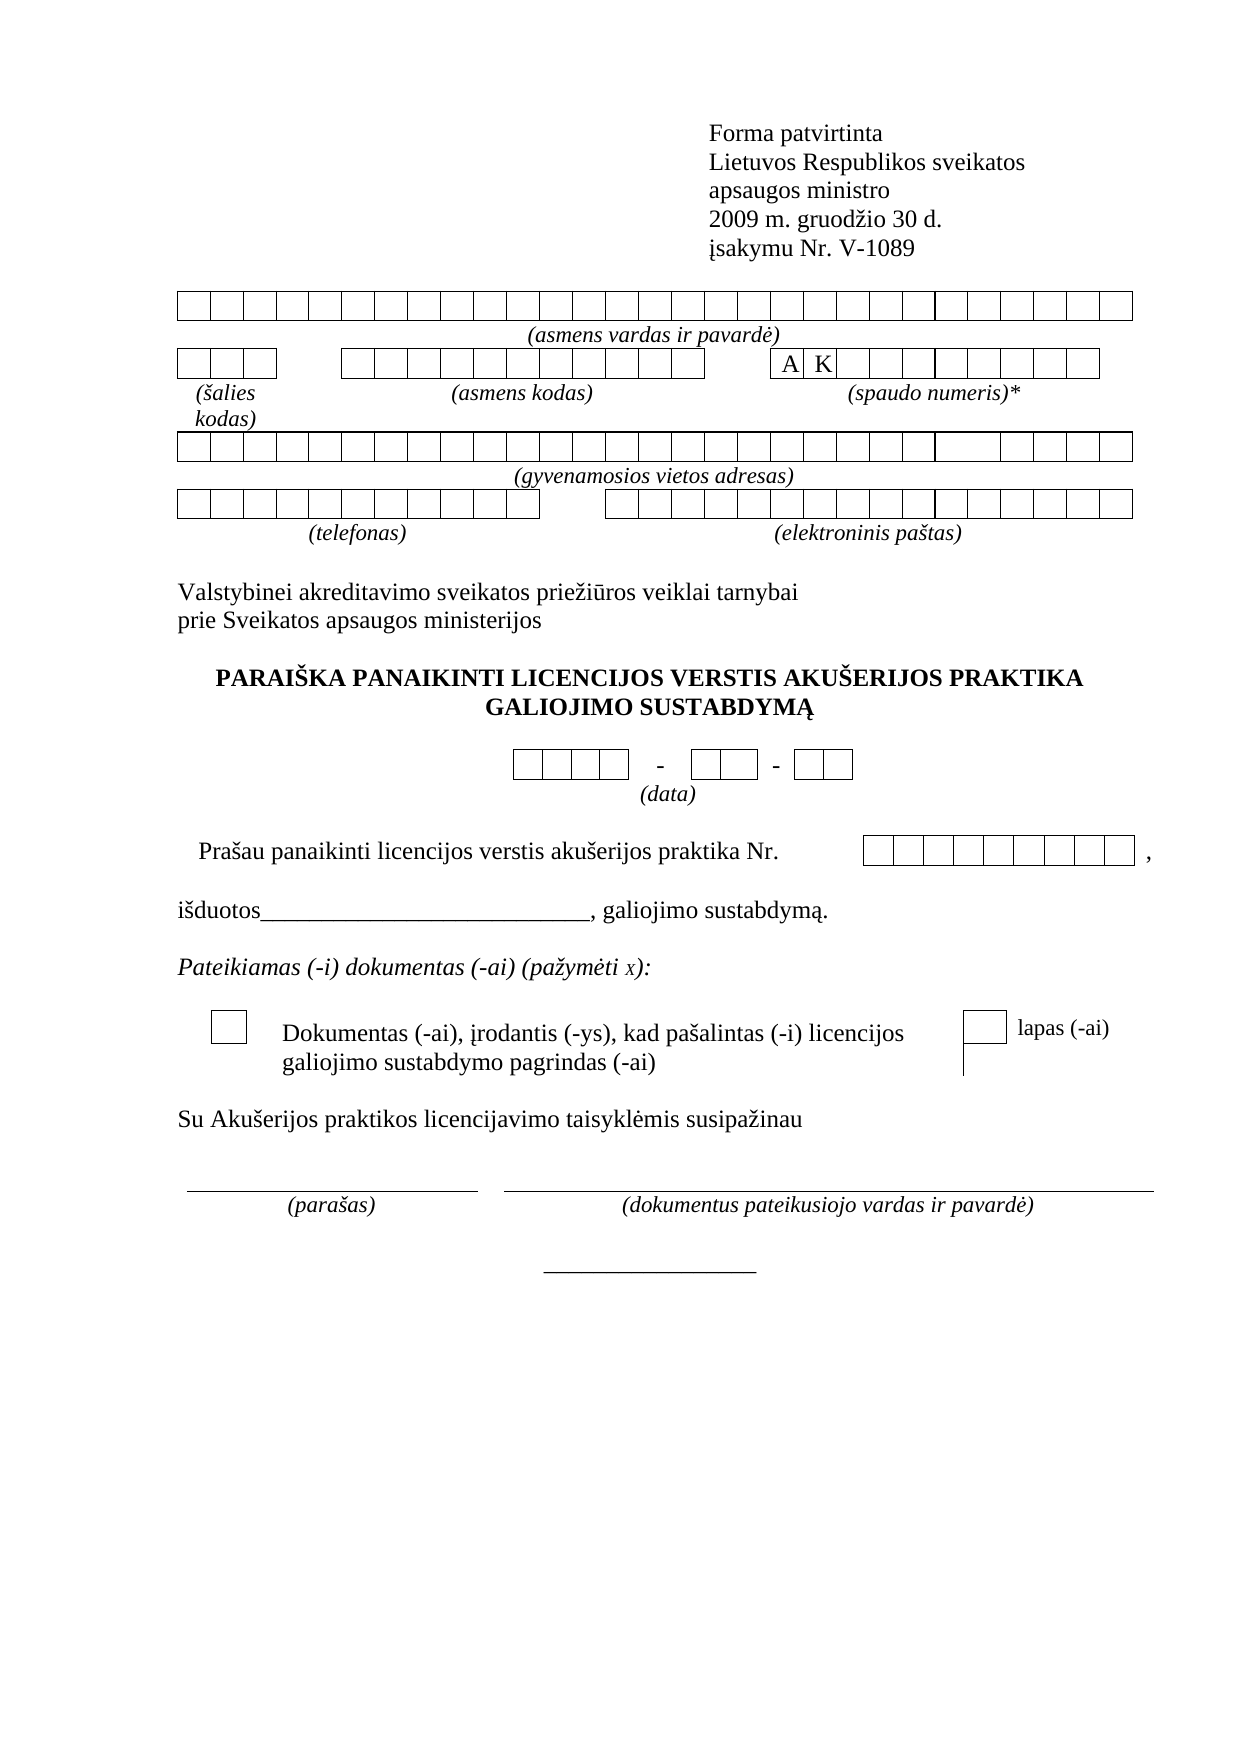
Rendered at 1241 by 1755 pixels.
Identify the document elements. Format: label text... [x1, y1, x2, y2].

table_cell [639, 490, 671, 518]
table_cell [903, 490, 934, 518]
table_cell [704, 378, 737, 431]
table_cell [1067, 490, 1099, 518]
table_cell [540, 489, 572, 518]
table_cell [672, 490, 704, 518]
table_cell [737, 378, 770, 431]
table_cell [1067, 349, 1099, 378]
table_header [187, 749, 513, 779]
table_cell [375, 349, 407, 378]
table_cell [441, 490, 473, 518]
table_cell [1001, 433, 1033, 461]
table_cell [606, 433, 638, 461]
table_header [894, 836, 923, 865]
table_cell [639, 433, 671, 461]
table_cell [968, 349, 1000, 378]
table_cell (šalies kodas) [177, 379, 276, 431]
table_header [1105, 836, 1134, 865]
table_header [1034, 292, 1066, 320]
table_cell [540, 518, 572, 548]
table_header [342, 292, 374, 320]
table_cell [870, 433, 902, 461]
table_header [1014, 836, 1044, 865]
table_header [692, 750, 720, 779]
table_cell [178, 433, 210, 461]
table_cell [244, 349, 276, 378]
table_cell (asmens kodas) [342, 379, 704, 431]
table_header [441, 292, 473, 320]
table_header [924, 836, 953, 865]
table_cell [309, 378, 342, 431]
table_cell [672, 349, 704, 378]
table_cell [870, 349, 902, 378]
table_header [870, 292, 902, 320]
table_cell [474, 433, 506, 461]
table_cell [1100, 433, 1132, 461]
table_cell (elektroninis paštas) [606, 519, 1133, 548]
table_cell [342, 349, 374, 378]
table_header [1100, 292, 1132, 320]
table_header [514, 750, 542, 779]
table_cell (asmens vardas ir pavardė) [177, 321, 1133, 348]
table_cell [1001, 490, 1033, 518]
table_header [864, 836, 893, 865]
table_cell [375, 490, 407, 518]
table_header [837, 292, 869, 320]
table_cell [968, 433, 1000, 461]
table_header [824, 750, 852, 779]
table_cell [178, 490, 210, 518]
table_cell [211, 433, 243, 461]
table_cell (gyvenamosios vietos adresas) [177, 462, 1133, 488]
table_cell [804, 433, 836, 461]
table_cell [573, 518, 606, 548]
table_cell [276, 378, 309, 431]
table_cell [478, 1191, 504, 1218]
table_header Prašau panaikinti licencijos verstis akušerijos praktika Nr. [187, 835, 863, 865]
table_cell [903, 349, 934, 378]
table_header - [629, 749, 691, 779]
table_cell [244, 490, 276, 518]
text _________________ [177, 1247, 1122, 1275]
table_header [408, 292, 440, 320]
table_cell [277, 348, 309, 378]
table_cell [936, 433, 968, 461]
text įsakymu Nr. V-1089 [177, 233, 1122, 262]
table_cell (telefonas) [177, 519, 539, 548]
table_cell [870, 490, 902, 518]
table_header [1075, 836, 1104, 865]
table_header [187, 1162, 478, 1191]
table_cell [672, 433, 704, 461]
text Pateikiamas (-i) dokumentas (-ai) (pažymėti X): [177, 952, 1122, 981]
table_header [572, 750, 599, 779]
table_cell [606, 490, 638, 518]
table_cell [187, 1043, 211, 1076]
table_cell [1100, 378, 1133, 431]
table_header - [758, 749, 794, 779]
table_header [540, 292, 572, 320]
table_header [984, 836, 1013, 865]
text PARAIŠKA PANAIKINTI LICENCIJOS VERSTIS AKUŠERIJOS PRAKTIKA GALIOJIMO SUSTABDYMĄ [177, 663, 1122, 721]
table_header lapas (-ai) [1007, 1010, 1151, 1043]
table_header [672, 292, 704, 320]
table_cell [903, 433, 934, 461]
table_cell [705, 348, 737, 378]
table_cell [277, 490, 308, 518]
text Forma patvirtinta [709, 118, 1122, 147]
table_cell [705, 490, 737, 518]
table_header [795, 750, 823, 779]
table_cell [738, 433, 770, 461]
table_header [178, 292, 210, 320]
text apsaugos ministro [177, 176, 1122, 204]
table_cell [1100, 490, 1132, 518]
table_header [606, 292, 638, 320]
table_cell [277, 433, 308, 461]
table_header [954, 836, 983, 865]
table_cell [771, 490, 803, 518]
table_cell [1100, 348, 1133, 378]
table_header [600, 750, 628, 779]
table_header [853, 749, 1151, 779]
table_cell [244, 433, 276, 461]
table_cell [507, 349, 539, 378]
table_cell [375, 433, 407, 461]
table_header [639, 292, 671, 320]
table_cell [936, 490, 967, 518]
table_cell [1067, 433, 1099, 461]
table_cell [211, 1044, 246, 1076]
text Lietuvos Respublikos sveikatos [177, 147, 1122, 176]
table_cell [441, 349, 473, 378]
table_header [1045, 836, 1074, 865]
table_cell [573, 349, 605, 378]
table_header [277, 292, 308, 320]
table_cell [474, 490, 506, 518]
table_cell (parašas) [187, 1192, 478, 1218]
table_header [187, 1010, 211, 1043]
table_header [474, 292, 506, 320]
text 2009 m. gruodžio 30 d. [177, 204, 1122, 233]
table_cell [738, 490, 770, 518]
table_header [968, 292, 1000, 320]
table_cell [936, 349, 967, 378]
text prie Sveikatos apsaugos ministerijos [177, 606, 1122, 634]
table_header [247, 1010, 271, 1043]
table_cell [342, 433, 374, 461]
table_cell [540, 433, 572, 461]
table_cell [474, 349, 506, 378]
table_cell K [804, 349, 836, 378]
table_cell [309, 433, 341, 461]
table_cell [246, 1043, 271, 1076]
text Su Akušerijos praktikos licencijavimo taisyklėmis susipažinau [177, 1104, 1122, 1133]
table_cell [606, 349, 638, 378]
table_header [771, 292, 803, 320]
table_cell [639, 349, 671, 378]
table_cell [178, 349, 210, 378]
table_header [705, 292, 737, 320]
table_cell [507, 433, 539, 461]
table_cell (dokumentus pateikusiojo vardas ir pavardė) [504, 1192, 1154, 1218]
table_header [543, 750, 571, 779]
table_header [504, 1162, 1154, 1191]
table_header [212, 1011, 246, 1043]
table_header [804, 292, 836, 320]
table_header [964, 1011, 1006, 1043]
table_header [507, 292, 539, 320]
table_cell [837, 490, 869, 518]
table_header [1067, 292, 1099, 320]
table_header [478, 1162, 504, 1191]
table_header , [1135, 835, 1164, 865]
table_header [211, 292, 243, 320]
table_cell [1001, 349, 1033, 378]
text išduotos , galiojimo sustabdymą. [177, 895, 1122, 924]
table_header [903, 292, 934, 320]
table_cell [309, 348, 341, 378]
table_cell [804, 490, 836, 518]
table_cell [211, 490, 243, 518]
table_cell [408, 490, 440, 518]
table_cell [573, 489, 605, 518]
table_cell [540, 349, 572, 378]
table_cell [1006, 1043, 1151, 1076]
text Valstybinei akreditavimo sveikatos priežiūros veiklai tarnybai [177, 577, 1122, 606]
table_header [309, 292, 341, 320]
table_cell [342, 490, 374, 518]
table_cell [705, 433, 737, 461]
table_header Dokumentas (-ai), įrodantis (-ys), kad pašalintas (-i) licencijos galiojimo sustabdymo pagrindas (-ai) [271, 1010, 963, 1076]
table_cell [968, 490, 1000, 518]
table_cell [837, 433, 869, 461]
table_cell [771, 433, 803, 461]
table_cell (spaudo numeris)* [770, 379, 1100, 431]
table_cell A [771, 349, 803, 378]
table_cell [1034, 490, 1066, 518]
table_header [375, 292, 407, 320]
table_cell [309, 490, 341, 518]
table_cell [507, 490, 539, 518]
table_header [738, 292, 770, 320]
table_cell [837, 349, 869, 378]
table_header [1001, 292, 1033, 320]
table_cell [964, 1044, 1006, 1076]
table_cell [573, 433, 605, 461]
table_header [721, 750, 757, 779]
table_cell [408, 349, 440, 378]
table_header [573, 292, 605, 320]
table_header [936, 292, 967, 320]
table_cell [737, 348, 770, 378]
table_cell [1034, 433, 1066, 461]
table_cell [408, 433, 440, 461]
table_cell [1034, 349, 1066, 378]
table_cell [211, 349, 243, 378]
table_cell [441, 433, 473, 461]
table_header [244, 292, 276, 320]
table_cell (data) [187, 779, 1151, 807]
